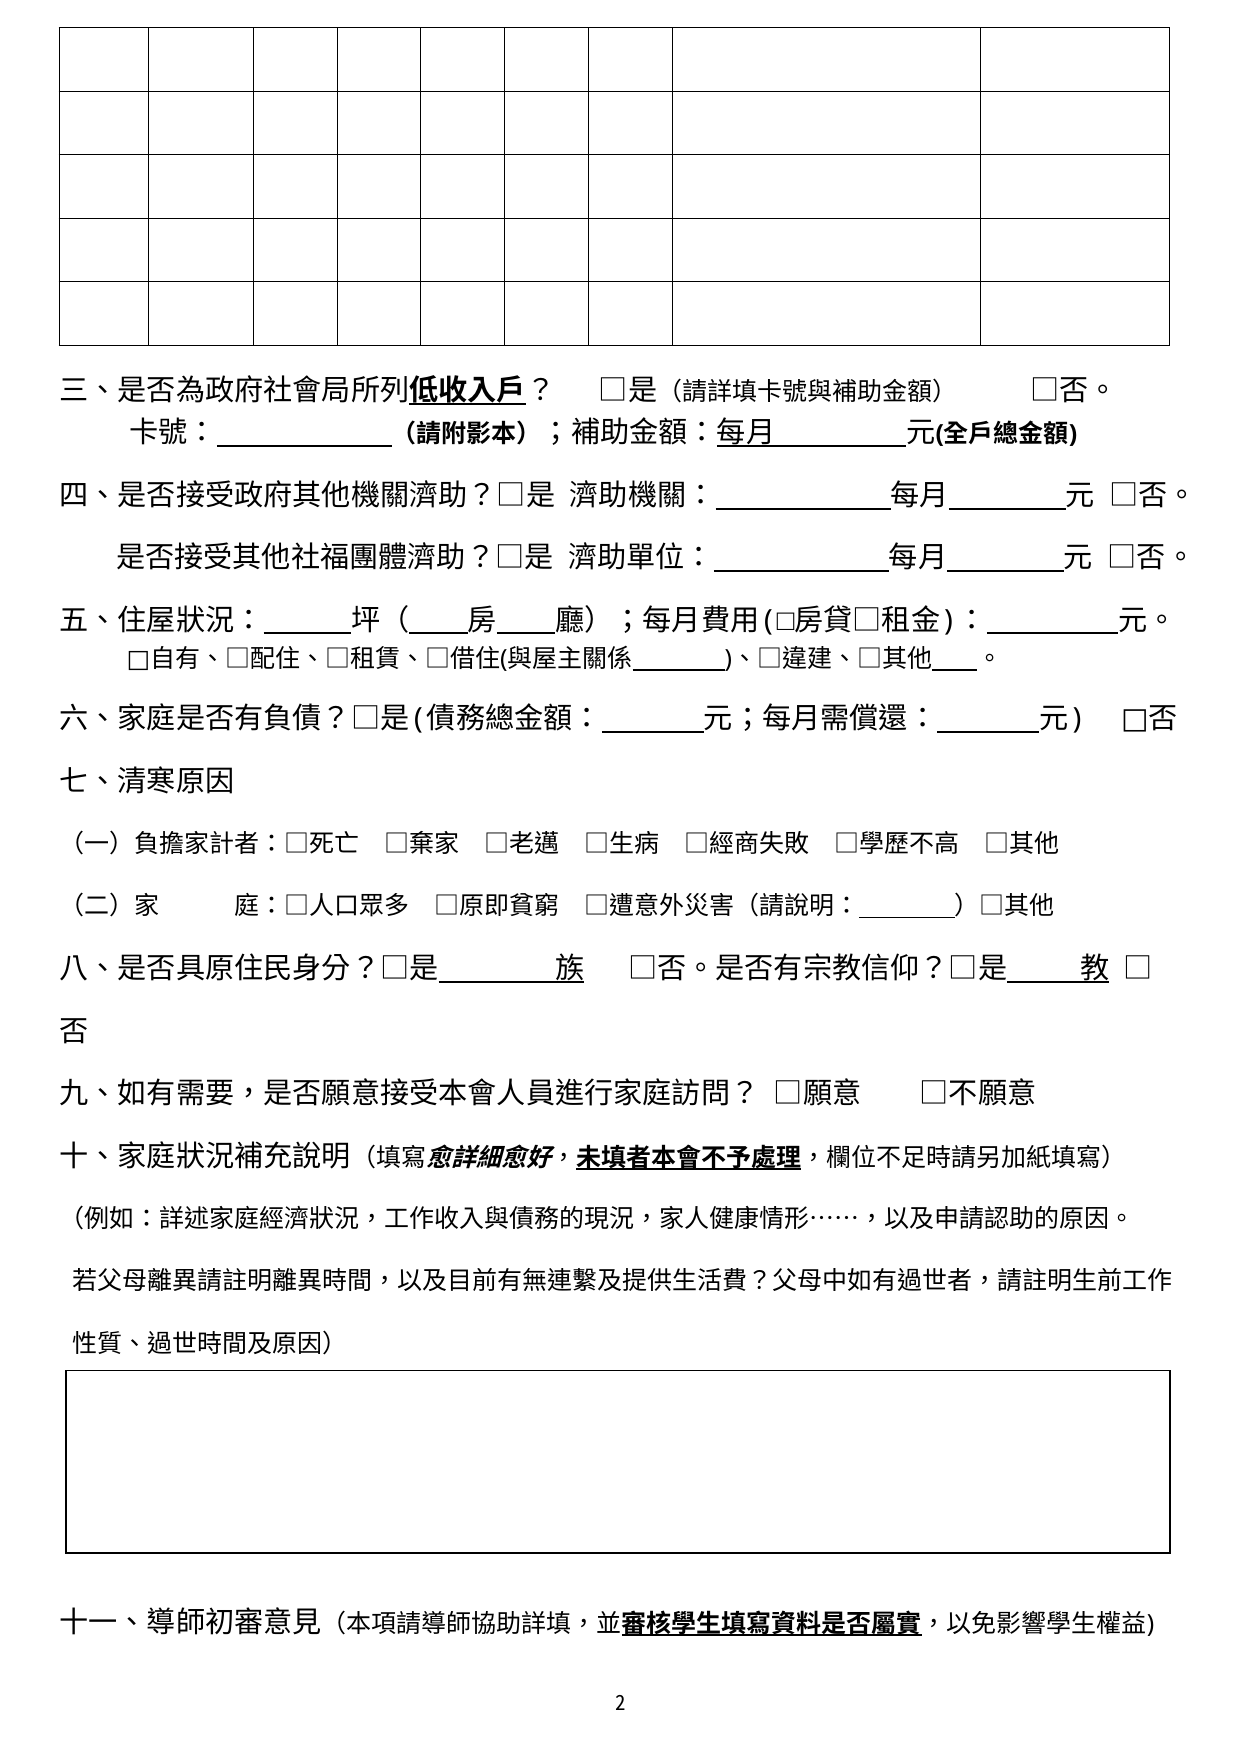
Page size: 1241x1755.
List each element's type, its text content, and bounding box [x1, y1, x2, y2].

text 三、是否為政府社會局所列低收入戶？ □是（請詳填卡號與補助金額） □否。 [59, 346, 1181, 408]
text （一）負擔家計者：□死亡 □棄家 □老邁 □生病 □經商失敗 □學歷不高 □其他 [59, 799, 1181, 862]
table_cell [60, 92, 148, 154]
table_cell [421, 155, 504, 218]
table_cell [254, 282, 337, 345]
text 六、家庭是否有負債？□是(債務總金額： 元；每月需償還： 元) □否 [59, 674, 1181, 737]
table_cell [673, 28, 980, 91]
table_cell [149, 92, 253, 154]
table_cell [673, 155, 980, 218]
table_cell [60, 219, 148, 281]
table_cell [149, 28, 253, 91]
table_cell [673, 92, 980, 154]
table_cell [254, 155, 337, 218]
table_cell [60, 28, 148, 91]
table_cell [981, 282, 1169, 345]
table_cell [981, 219, 1169, 281]
text 八、是否具原住民身分？□是 族 □否。是否有宗教信仰？□是 教 □否 [59, 924, 1181, 1049]
table_cell [149, 155, 253, 218]
table_cell [981, 155, 1169, 218]
table_cell [505, 282, 588, 345]
table_cell [589, 28, 672, 91]
table_cell [60, 155, 148, 218]
table_cell [505, 219, 588, 281]
table_cell [254, 92, 337, 154]
text 性質、過世時間及原因） [59, 1299, 1181, 1362]
table_cell [421, 28, 504, 91]
table_cell [673, 219, 980, 281]
text 卡號： （請附影本）；補助金額：每月 元(全戶總金額) [59, 408, 1181, 451]
table_cell [505, 92, 588, 154]
table_cell [254, 219, 337, 281]
text 十一、導師初審意見（本項請導師協助詳填，並審核學生填寫資料是否屬實，以免影響學生權益) [59, 1578, 1181, 1640]
text 若父母離異請註明離異時間，以及目前有無連繫及提供生活費？父母中如有過世者，請註明生前工作 [59, 1237, 1181, 1299]
table_cell [673, 282, 980, 345]
table_cell [338, 219, 420, 281]
text □自有、□配住、□租賃、□借住(與屋主關係 )、□違建、□其他 。 [59, 638, 1181, 674]
text 四、是否接受政府其他機關濟助？□是 濟助機關： 每月 元 □否。 [59, 451, 1181, 513]
table_cell [981, 28, 1169, 91]
table_cell [421, 282, 504, 345]
text （例如：詳述家庭經濟狀況，工作收入與債務的現況，家人健康情形……，以及申請認助的原因。 [59, 1174, 1181, 1237]
table_cell [149, 282, 253, 345]
table_cell [149, 219, 253, 281]
table_cell [981, 92, 1169, 154]
table_cell [60, 282, 148, 345]
table_cell [338, 92, 420, 154]
text 九、如有需要，是否願意接受本會人員進行家庭訪問？ □願意 □不願意 [59, 1049, 1181, 1112]
text 五、住屋狀況： 坪（ 房 廳）；每月費用(□房貸□租金)： 元。 [59, 576, 1181, 638]
table_cell [338, 155, 420, 218]
table_cell [589, 219, 672, 281]
table_cell [589, 282, 672, 345]
table_cell [338, 282, 420, 345]
table_cell [338, 28, 420, 91]
text （二）家 庭：□人口眾多 □原即貧窮 □遭意外災害（請說明： ）□其他 [59, 862, 1181, 924]
text 是否接受其他社福團體濟助？□是 濟助單位： 每月 元 □否。 [116, 513, 1181, 576]
table_cell [589, 92, 672, 154]
table_cell [505, 28, 588, 91]
table_cell [505, 155, 588, 218]
text 七、清寒原因 [59, 737, 1181, 799]
table_cell [421, 219, 504, 281]
table_cell [589, 155, 672, 218]
text 十、家庭狀況補充說明（填寫愈詳細愈好，未填者本會不予處理，欄位不足時請另加紙填寫） [59, 1112, 1181, 1174]
table_cell [254, 28, 337, 91]
table_cell [421, 92, 504, 154]
